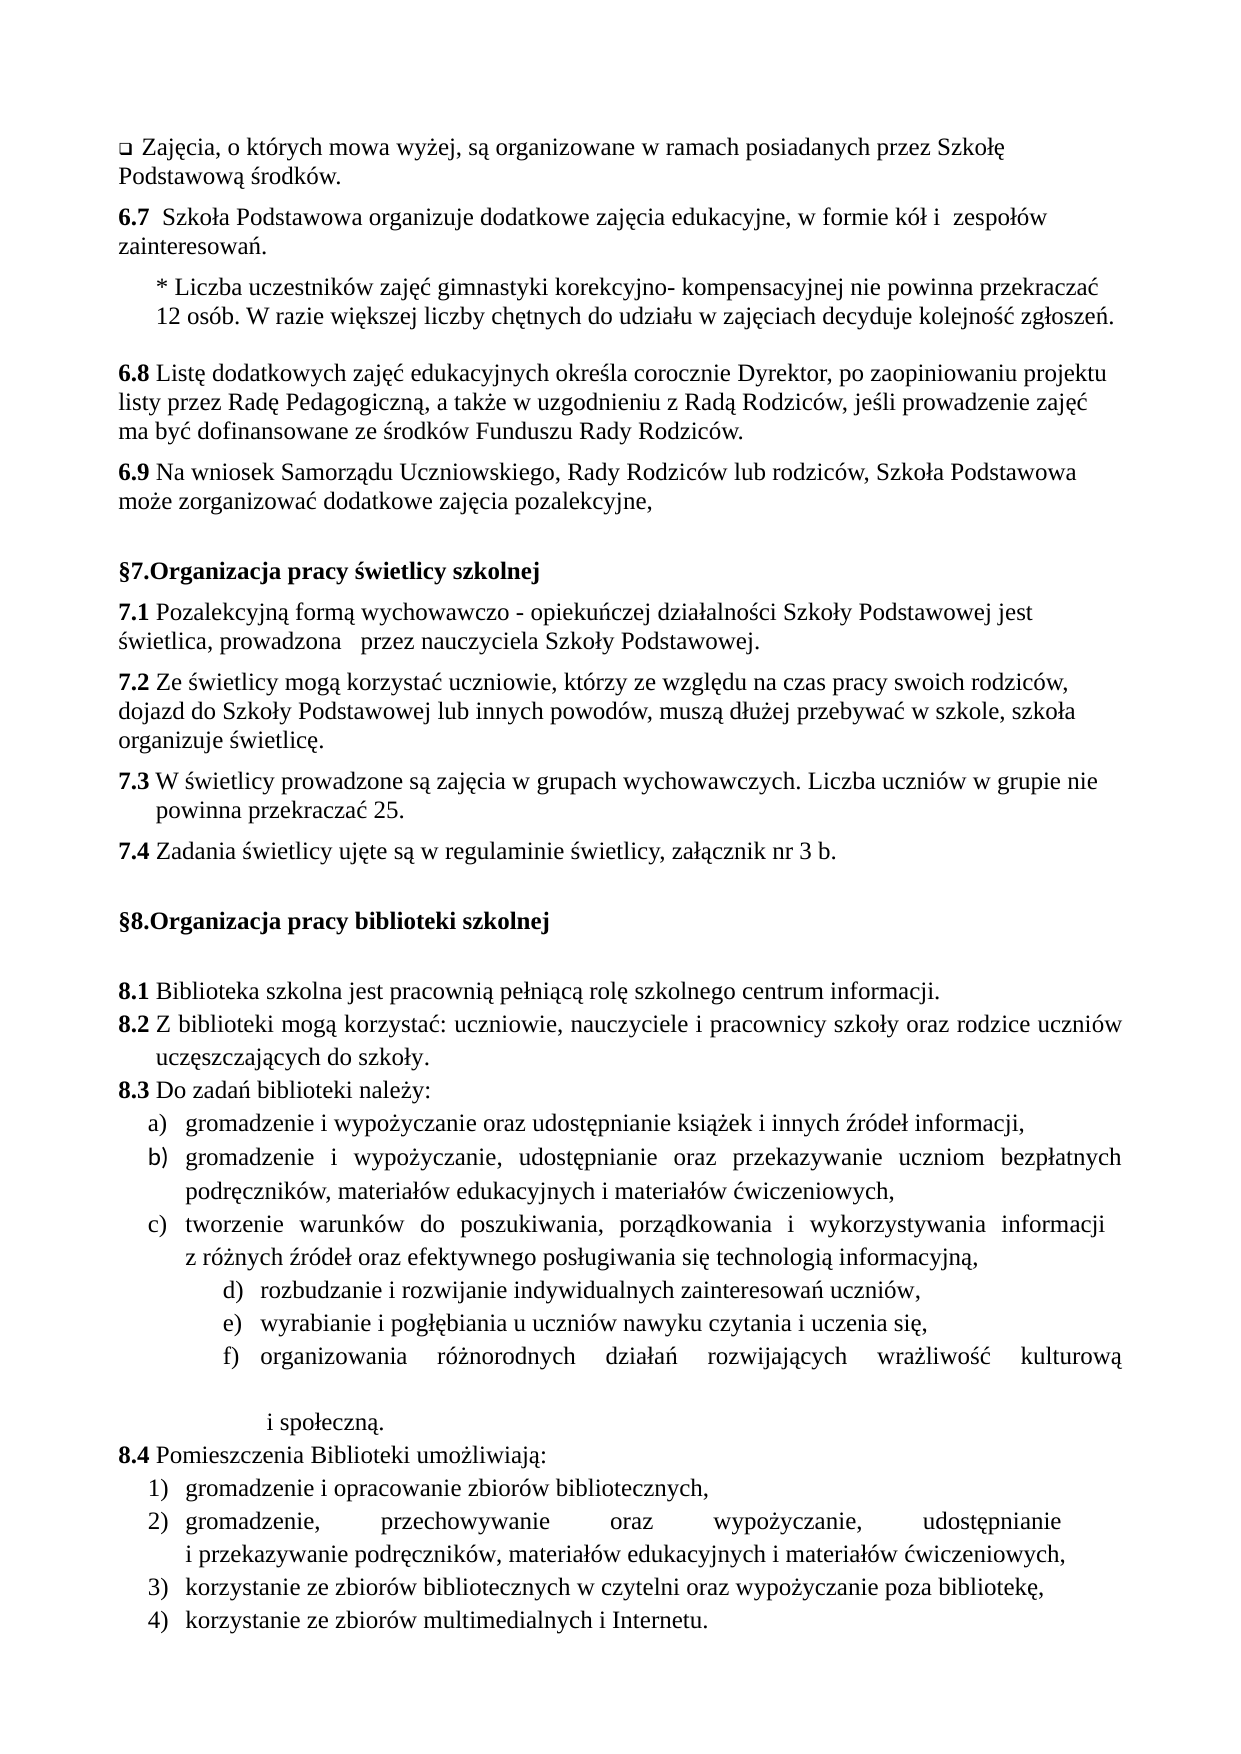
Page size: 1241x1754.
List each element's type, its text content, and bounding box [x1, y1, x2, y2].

text §8.Organizacja pracy biblioteki szkolnej [118, 906, 1122, 935]
list korzystanie ze zbiorów multimedialnych i Internetu. [148, 1605, 1122, 1634]
text * Liczba uczestników zajęć gimnastyki korekcyjno- kompensacyjnej nie powinna przekraczać [118, 272, 1122, 301]
text 7.3 W świetlicy prowadzone są zajęcia w grupach wychowawczych. Liczba uczniów w grupie nie powinna przekraczać 25. [118, 766, 1122, 823]
text 7.1 Pozalekcyjną formą wychowawczo - opiekuńczej działalności Szkoły Podstawowej jest świetlica, prowadzona przez nauczyciela Szkoły Podstawowej. [118, 597, 1122, 655]
list korzystanie ze zbiorów bibliotecznych w czytelni oraz wypożyczanie poza bibliotekę, [148, 1572, 1122, 1601]
list rozbudzanie i rozwijanie indywidualnych zainteresowań uczniów, [223, 1275, 1122, 1304]
text 7.4 Zadania świetlicy ujęte są w regulaminie świetlicy, załącznik nr 3 b. [118, 836, 1122, 893]
text 7.2 Ze świetlicy mogą korzystać uczniowie, którzy ze względu na czas pracy swoich rodziców, dojazd do Szkoły Podstawowej lub innych powodów, muszą dłużej przebywać w szkole, szkoła organizuje świetlicę. [118, 667, 1122, 753]
list gromadzenie, przechowywanie oraz wypożyczanie, udostępnianie i przekazywanie podręczników, materiałów edukacyjnych i materiałów ćwiczeniowych, [148, 1506, 1122, 1568]
list gromadzenie i wypożyczanie oraz udostępnianie książek i innych źródeł informacji, [148, 1108, 1122, 1137]
list tworzenie warunków do poszukiwania, porządkowania i wykorzystywania informacji z różnych źródeł oraz efektywnego posługiwania się technologią informacyjną, [148, 1209, 1122, 1271]
list Pomieszczenia Biblioteki umożliwiają: [118, 1440, 1122, 1469]
text Zajęcia, o których mowa wyżej, są organizowane w ramach posiadanych przez Szkołę Podstawową środków. [118, 132, 1122, 190]
text 6.8 Listę dodatkowych zajęć edukacyjnych określa corocznie Dyrektor, po zaopiniowaniu projektu listy przez Radę Pedagogiczną, a także w uzgodnieniu z Radą Rodziców, jeśli prowadzenie zajęć ma być dofinansowane ze środków Funduszu Rady Rodziców. [118, 330, 1122, 445]
text 6.9 Na wniosek Samorządu Uczniowskiego, Rady Rodziców lub rodziców, Szkoła Podstawowa może zorganizować dodatkowe zajęcia pozalekcyjne, [118, 457, 1122, 543]
list organizowania różnorodnych działań rozwijających wrażliwość kulturową i społeczną. [223, 1341, 1122, 1436]
list wyrabianie i pogłębiania u uczniów nawyku czytania i uczenia się, [223, 1308, 1122, 1337]
list Biblioteka szkolna jest pracownią pełniącą rolę szkolnego centrum informacji. [118, 976, 1122, 1005]
list gromadzenie i opracowanie zbiorów bibliotecznych, [148, 1473, 1122, 1502]
text 6.7 Szkoła Podstawowa organizuje dodatkowe zajęcia edukacyjne, w formie kół i zespołów zainteresowań. [118, 202, 1122, 260]
text 12 osób. W razie większej liczby chętnych do udziału w zajęciach decyduje kolejność zgłoszeń. [118, 301, 1122, 330]
text §7.Organizacja pracy świetlicy szkolnej [118, 556, 1122, 585]
list Do zadań biblioteki należy: [118, 1075, 1122, 1104]
list Z biblioteki mogą korzystać: uczniowie, nauczyciele i pracownicy szkoły oraz rodzice uczniów uczęszczających do szkoły. [118, 1009, 1122, 1071]
list gromadzenie i wypożyczanie, udostępnianie oraz przekazywanie uczniom bezpłatnych podręczników, materiałów edukacyjnych i materiałów ćwiczeniowych, [148, 1141, 1122, 1205]
